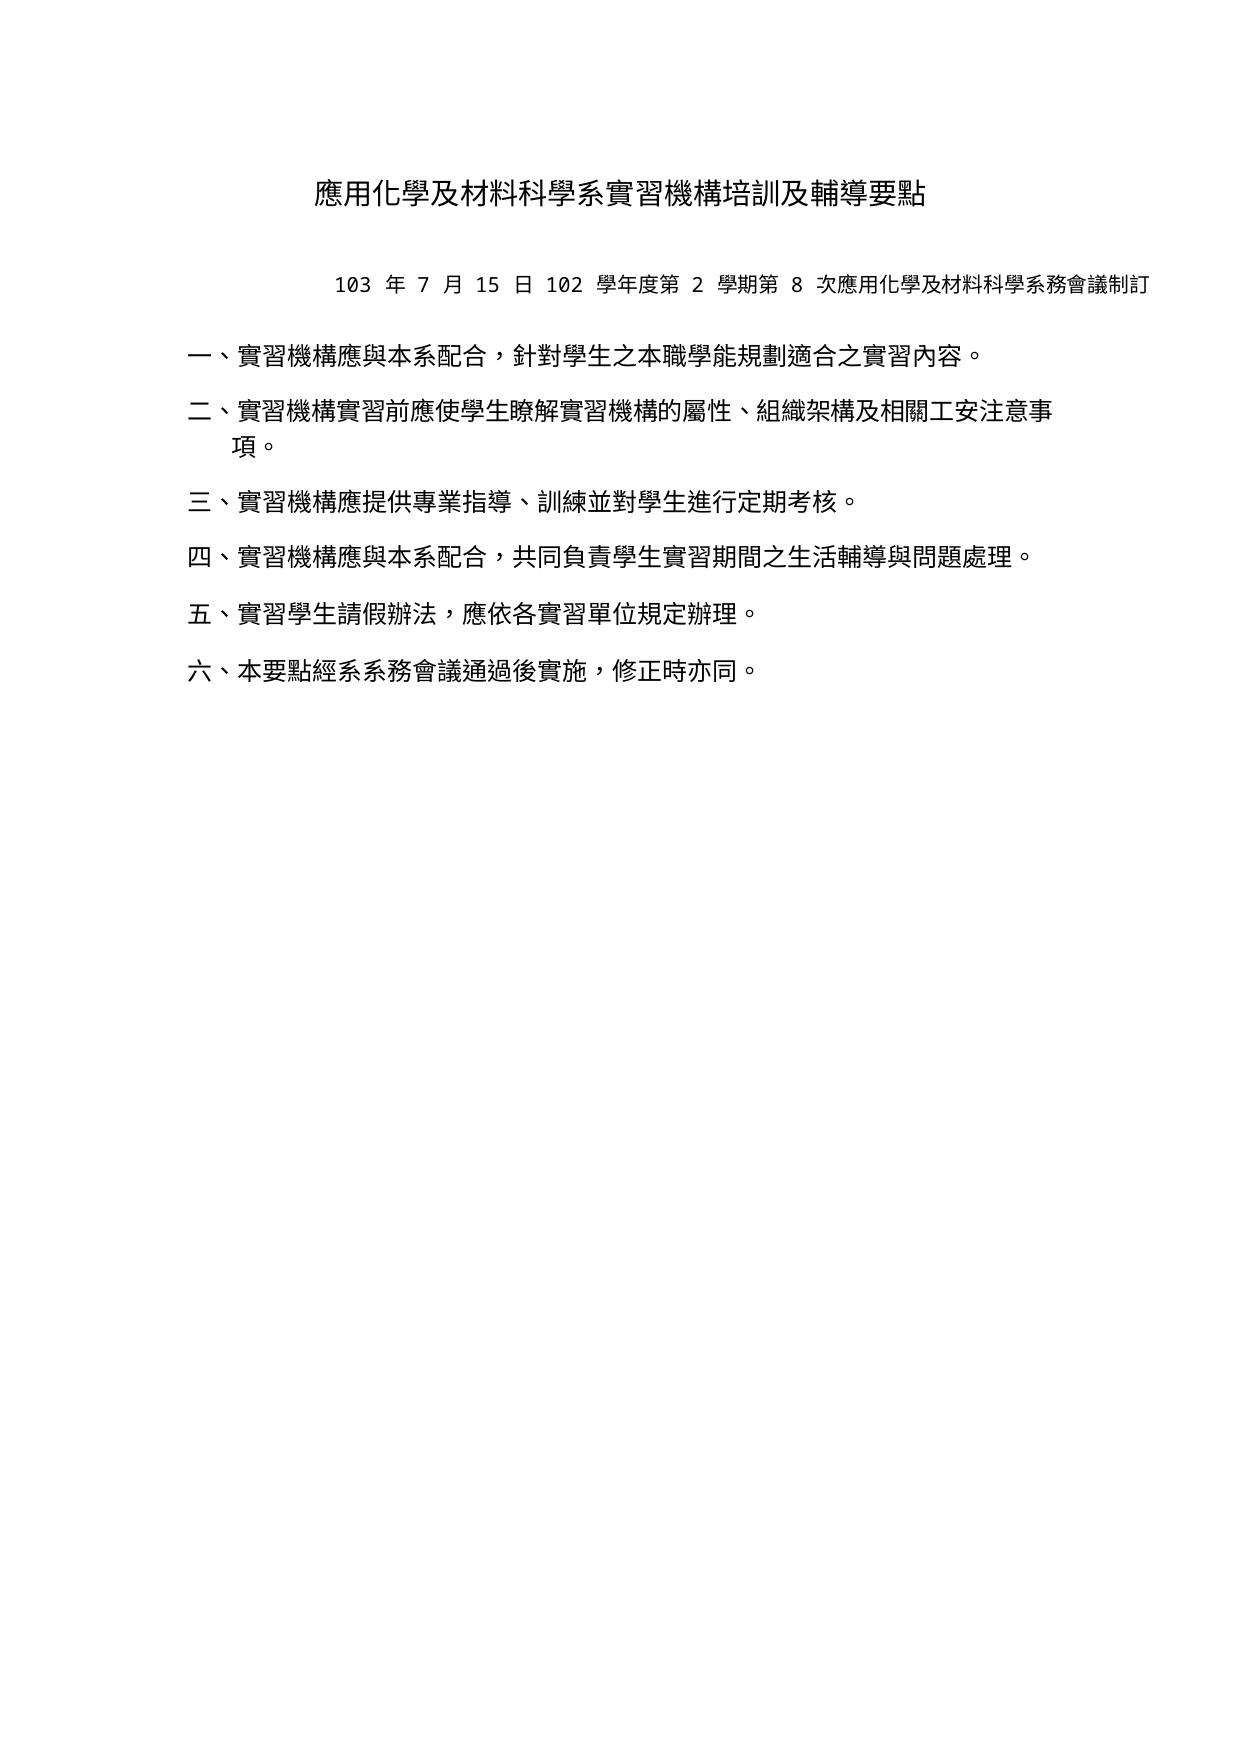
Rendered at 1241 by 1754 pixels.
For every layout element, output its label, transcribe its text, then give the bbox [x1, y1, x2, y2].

text 四、實習機構應與本系配合，共同負責學生實習期間之生活輔導與問題處理。五、實習學生請假辦法，應依各實習單位規定辦理。 [187, 538, 1038, 631]
text 103 年 7 月 15 日 102 學年度第 2 學期第 8 次應用化學及材料科學系務會議制訂 [334, 268, 1240, 299]
text 項。 [231, 428, 1240, 464]
text 二、實習機構實習前應使學生瞭解實習機構的屬性、組織架構及相關工安注意事 [187, 391, 1240, 428]
text 一、實習機構應與本系配合，針對學生之本職學能規劃適合之實習內容。 [187, 336, 1240, 373]
text 三、實習機構應提供專業指導、訓練並對學生進行定期考核。 [187, 483, 1240, 519]
text 六、本要點經系系務會議通過後實施，修正時亦同。 [187, 651, 1240, 688]
text 應用化學及材料科學系實習機構培訓及輔導要點 [314, 171, 1240, 213]
